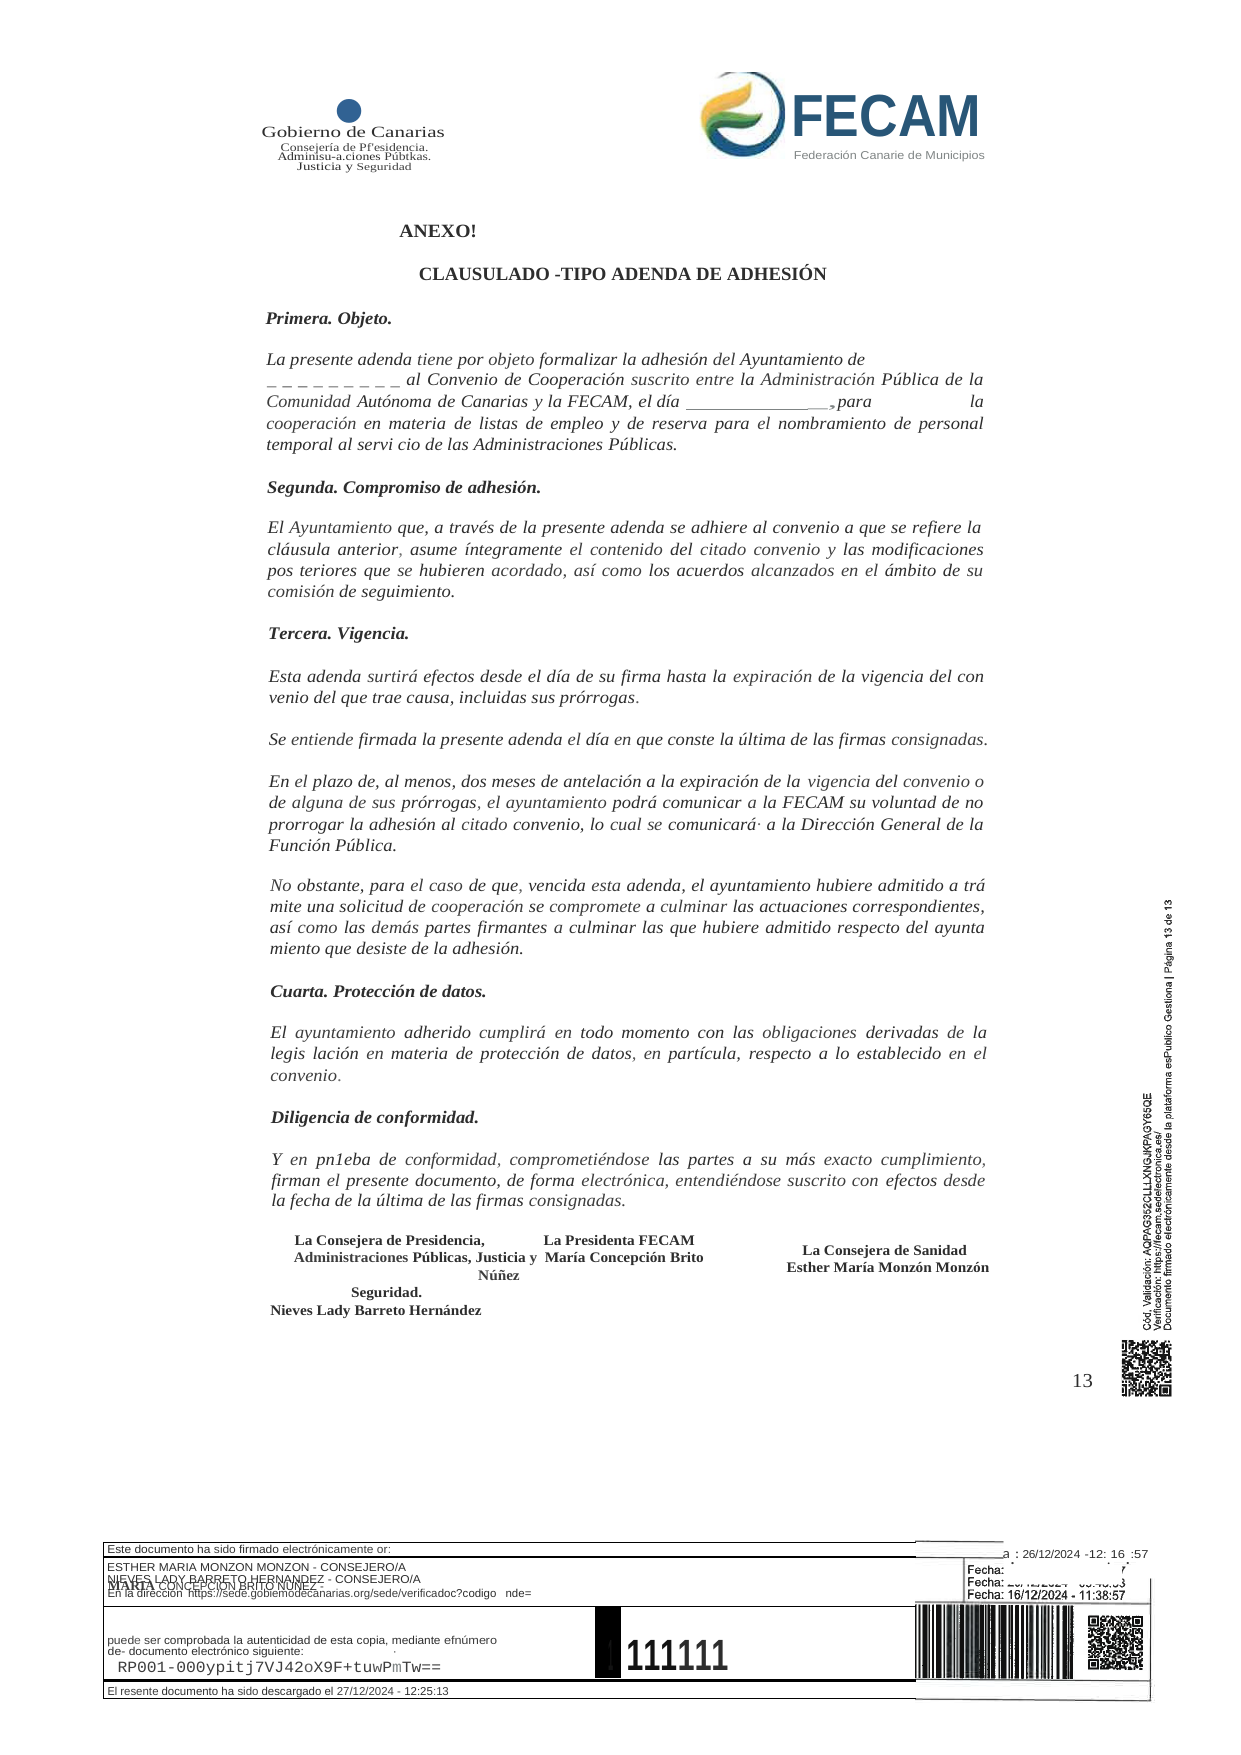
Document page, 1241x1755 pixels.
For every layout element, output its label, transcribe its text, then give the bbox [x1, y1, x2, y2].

text La Consejera de Sanidad Esther María Monzón Monzón [786, 1242, 1008, 1275]
subtitle 13 [965, 1369, 1121, 1392]
text Consejería de Pf'esidencia. Adminisu-a.ciones Púbtkas. [275, 143, 332, 162]
table_cell puede ser comprobada la autenticidad de esta copia, mediante efnúmero de- documento electrónico siguiente: · RP001-000ypitj7VJ42oX9F+tuwPmTw== [104, 1607, 595, 1678]
text _ _ _ _ _ _ _ _ _ al Convenio de Cooperación suscrito entre la Administración Pública de la Comunidad Autónoma de Canarias y la FECAM, el día _,para la cooperación en materia de listas de empleo y de reserva para el nombramiento de personal temporal al servi­ cio de las Administraciones Públicas. [266, 369, 983, 454]
text Gobierno de Canarias [259, 124, 332, 141]
text Justicia y Seguridad [261, 162, 447, 173]
text Y en pn1eba de conformidad, comprometiéndose las partes a su más exacto cumplimiento, firman el presente documento, de forma electrónica, entendiéndose suscrito con efectos desde la fecha de la última de las firmas consignadas. [271, 1148, 987, 1211]
text En el plazo de, al menos, dos meses de antelación a la expiración de la vigencia del convenio o de alguna de sus prórrogas, el ayuntamiento podrá comunicar a la FECAM su voluntad de no prorrogar la adhesión al citado convenio, lo cual se comunicará· a la Dirección General de la Función Pública. [268, 771, 986, 855]
table_cell 1 [595, 1607, 621, 1678]
text El Ayuntamiento que, a través de la presente adenda se adhiere al convenio a que se refiere la cláusula anterior, asume íntegramente el contenido del citado convenio y las modificaciones pos­ teriores que se hubieren acordado, así como los acuerdos alcanzados en el ámbito de su comisión de seguimiento. [267, 517, 984, 601]
text Gobierno de Canarias [334, 124, 447, 141]
subtitle ANEXO! [46, 220, 830, 241]
text FECAM [791, 83, 983, 149]
text Nieves Lady Barreto Hernández [268, 1302, 484, 1319]
text La presente adenda tiene por objeto formalizar la adhesión del Ayuntamiento de [266, 349, 1199, 369]
table_cell ESTHER MARIA MONZON MONZON - CONSEJERO/A NIEVES LADY BARRETO HERNANDEZ - CONSEJERO/A MARIA CONCEPCIÓN BRITO NÚÑEZ - En la dirección https://sede.gobiemodecanarias.org/sede/verificadoc?codigo nde= ! 1 11H! [104, 1558, 915, 1606]
table_cell [595, 1682, 621, 1698]
text Se entiende firmada la presente adenda el día en que conste la última de las firmas consignadas. [269, 728, 1199, 749]
table_cell [621, 1682, 915, 1698]
text La Consejera de Presidencia, La Presidenta FECAM Administraciones Públicas, Justicia y María Concepción Brito Núñez [263, 1232, 726, 1284]
subtitle Segunda. Compromiso de adhesión. [267, 476, 1199, 497]
table_cell El resente documento ha sido descargado el 27/12/2024 - 12:25:13 [104, 1682, 595, 1698]
subtitle [1179, 1369, 1199, 1392]
text CLAUSULADO -TIPO ADENDA DE ADHESIÓN [416, 263, 829, 284]
text No obstante, para el caso de que, vencida esta adenda, el ayuntamiento hubiere admitido a trá­ mite una solicitud de cooperación se compromete a culminar las actuaciones correspondientes, así como las demás partes firmantes a culminar las que hubiere admitido respecto del ayunta­ miento que desiste de la adhesión. [269, 875, 986, 958]
subtitle Primera. Objeto. [265, 308, 1199, 328]
subtitle Diligencia de conformidad. [271, 1107, 1121, 1127]
text Consejería de Pf'esidencia. Adminisu-a.ciones Púbtkas. [334, 143, 433, 162]
table_header Este documento ha sido firmado electrónicamente or: [104, 1543, 915, 1556]
text Esta adenda surtirá efectos desde el día de su firma hasta la expiración de la vigencia del con­ venio del que trae causa, incluidas sus prórrogas. [268, 666, 984, 707]
text Federación Canarie de Municipios [794, 149, 1199, 162]
text Seguridad. [268, 1285, 504, 1301]
text El ayuntamiento adherido cumplirá en todo momento con las obligaciones derivadas de la legis­ lación en materia de protección de datos, en partícula, respecto a lo establecido en el convenio. [270, 1022, 987, 1085]
subtitle Cuarta. Protección de datos. [270, 981, 1121, 1001]
subtitle Tercera. Vigencia. [268, 623, 1199, 643]
table_cell 111111 [621, 1607, 915, 1678]
